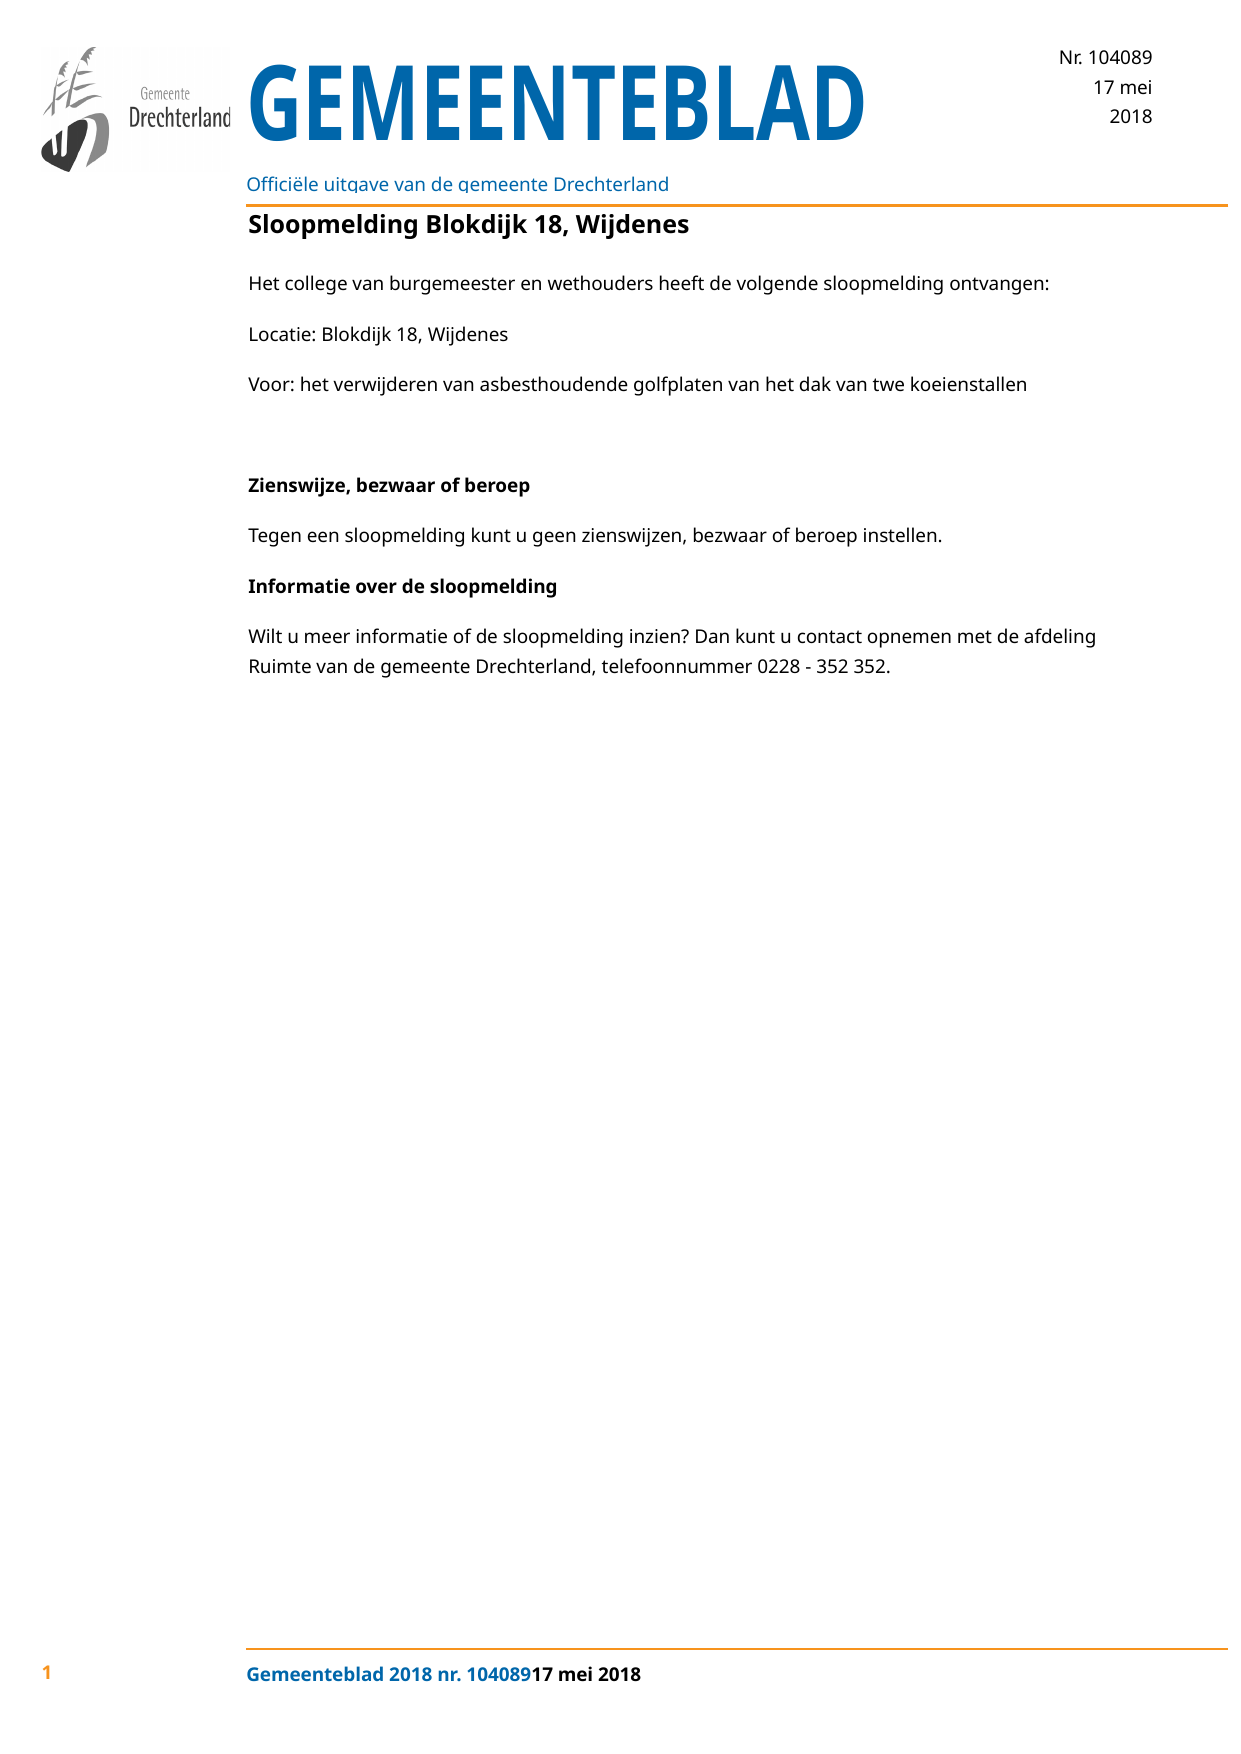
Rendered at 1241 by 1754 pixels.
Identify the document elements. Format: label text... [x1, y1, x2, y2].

text Voor: het verwijderen van asbesthoudende golfplaten van het dak van twe koeienstallen [248, 371, 1152, 397]
text Tegen een sloopmelding kunt u geen zienswijzen, bezwaar of beroep instellen. [248, 522, 1152, 548]
picture [41, 47, 231, 172]
text Informatie over de sloopmelding [248, 573, 1152, 598]
text Zienswijze, bezwaar of beroep [248, 472, 1152, 498]
text Sloopmelding Blokdijk 18, Wijdenes [248, 207, 1152, 241]
text Locatie: Blokdijk 18, Wijdenes [248, 321, 1152, 346]
text Wilt u meer informatie of de sloopmelding inzien? Dan kunt u contact opnemen met de afdeling Ruimte van de gemeente Drechterland, telefoonnummer 0228 - 352 352. [248, 623, 1152, 678]
text Het college van burgemeester en wethouders heeft de volgende sloopmelding ontvangen: [248, 270, 1152, 296]
